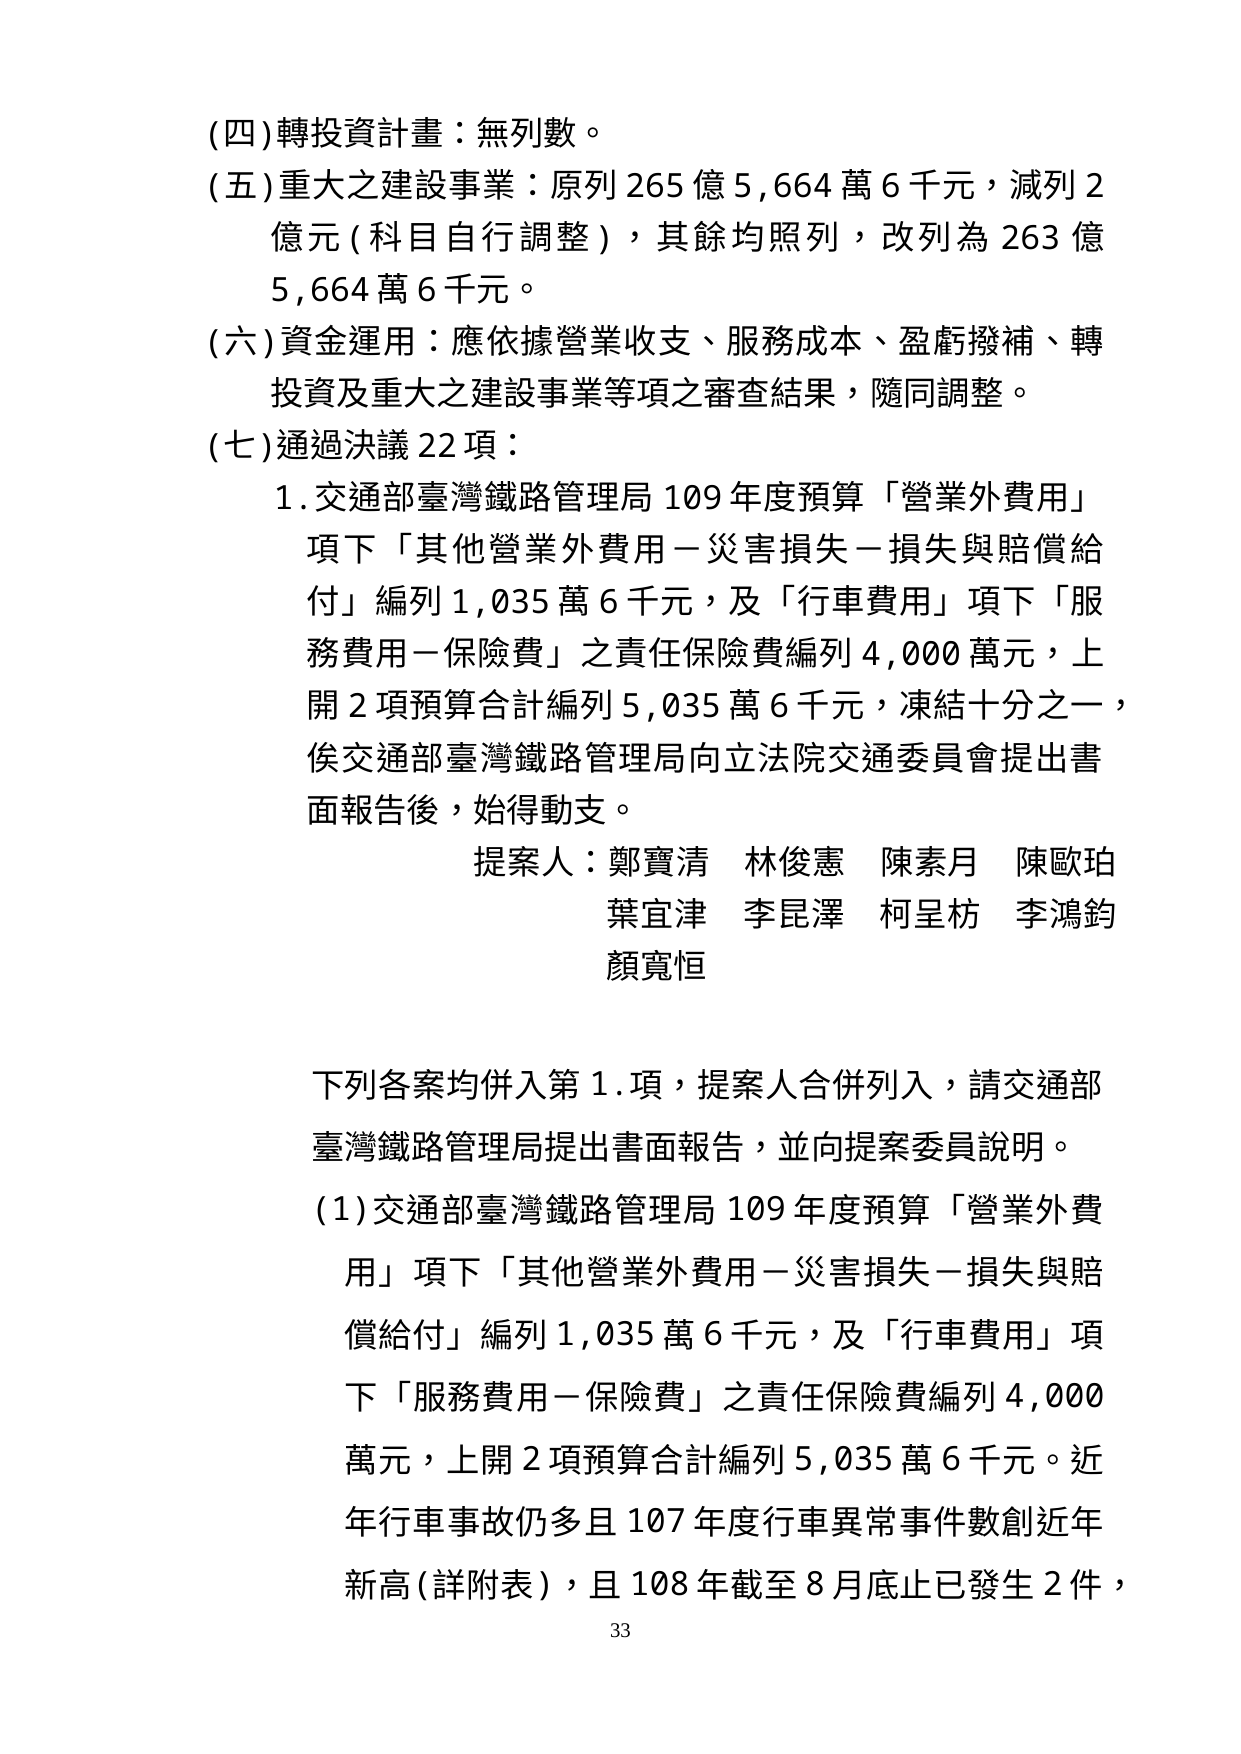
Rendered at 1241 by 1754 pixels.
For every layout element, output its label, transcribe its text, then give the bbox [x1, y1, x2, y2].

text 1.交通部臺灣鐵路管理局109年度預算「營業外費用」項下「其他營業外費用－災害損失－損失與賠償給付」編列1,035萬6千元，及「行車費用」項下「服務費用－保險費」之責任保險費編列4,000萬元，上開2項預算合計編列5,035萬6千元，凍結十分之一，俟交通部臺灣鐵路管理局向立法院交通委員會提出書面報告後，始得動支。 [273, 468, 1104, 832]
text (七)通過決議22項： [203, 416, 1104, 468]
text (1)交通部臺灣鐵路管理局109年度預算「營業外費用」項下「其他營業外費用－災害損失－損失與賠償給付」編列1,035萬6千元，及「行車費用」項下「服務費用－保險費」之責任保險費編列4,000萬元，上開2項預算合計編列5,035萬6千元。近年行車事故仍多且107年度行車異常事件數創近年新高(詳附表)，且108年截至8月底止已發生2件，鐵道行車安全管理仍有改善空間。另行車異常事件仍多，每年均超過400件，108年截至8月底止已發生458件，其中，最多為車輛故障，其次為運轉保安裝置故障，顯示車輛與運轉保安裝置之維修檢查尚有大幅改善空間，允宜檢討改進。 [311, 1166, 1104, 1603]
text (五)重大之建設事業：原列265億5,664萬6千元，減列2億元(科目自行調整)，其餘均照列，改列為263億5,664萬6千元。 [203, 155, 1104, 312]
text 提案人：鄭寶清 林俊憲 陳素月 陳歐珀 葉宜津 李昆澤 柯呈枋 李鴻鈞 顏寬恒 [473, 832, 1117, 989]
text 下列各案均併入第1.項，提案人合併列入，請交通部臺灣鐵路管理局提出書面報告，並向提案委員說明。 [311, 1041, 1104, 1166]
text (四)轉投資計畫：無列數。 [203, 103, 1104, 155]
text (六)資金運用：應依據營業收支、服務成本、盈虧撥補、轉投資及重大之建設事業等項之審查結果，隨同調整。 [203, 312, 1104, 416]
